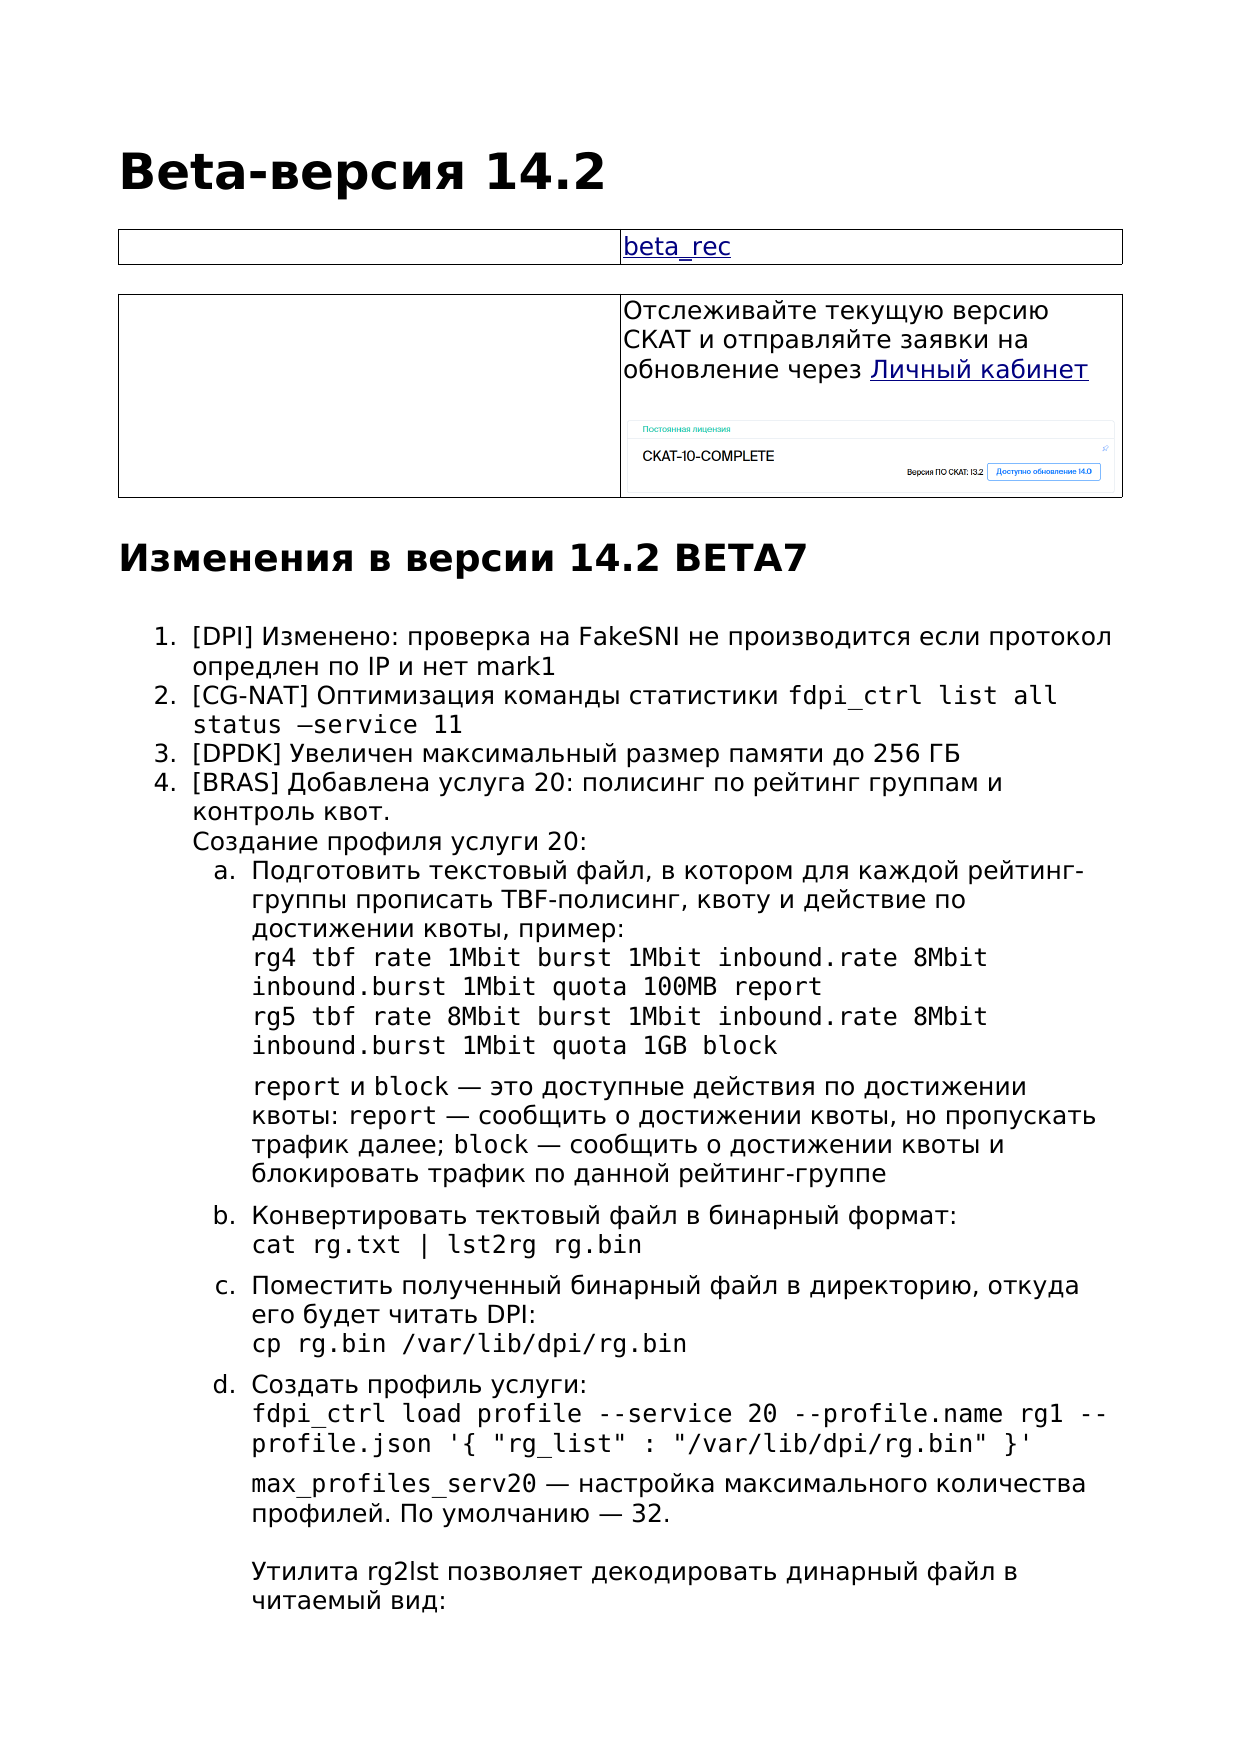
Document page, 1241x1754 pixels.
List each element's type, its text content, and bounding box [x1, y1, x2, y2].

list Поместить полученный бинарный файл в директорию, откуда его будет читать DPI: [236, 1271, 1122, 1329]
list cat rg.txt | lst2rg rg.bin [236, 1230, 1122, 1259]
list [BRAS] Добавлена услуга 20: полисинг по рейтинг группам и контроль квот. Создание профиля услуги 20: [177, 768, 1122, 856]
list fdpi_ctrl load profile --service 20 --profile.name rg1 --profile.json '{ "rg_list" : "/var/lib/dpi/rg.bin" }' [236, 1399, 1122, 1458]
subtitle Beta-версия 14.2 [118, 143, 1122, 201]
list rg4 tbf rate 1Mbit burst 1Mbit inbound.rate 8Mbit inbound.burst 1Mbit quota 100MB report rg5 tbf rate 8Mbit burst 1Mbit inbound.rate 8Mbit inbound.burst 1Mbit quota 1GB block [236, 943, 1122, 1060]
list max_profiles_serv20 — настройка максимального количества профилей. По умолчанию — 32. Утилита rg2lst позволяет декодировать динарный файл в читаемый вид: [236, 1470, 1122, 1616]
list Создать профиль услуги: [236, 1370, 1122, 1399]
picture [622, 413, 1120, 495]
table_header [119, 230, 620, 264]
table_header [119, 295, 620, 497]
list [DPI] Изменено: проверка на FakeSNI не производится если протокол опредлен по IP и нет mark1 [177, 623, 1122, 681]
subtitle Изменения в версии 14.2 BETA7 [118, 537, 1122, 581]
list [DPDK] Увеличен максимальный размер памяти до 256 ГБ [177, 739, 1122, 768]
list [CG-NAT] Оптимизация команды статистики fdpi_ctrl list all status –service 11 [177, 681, 1122, 739]
list Подготовить текстовый файл, в котором для каждой рейтинг-группы прописать TBF-полисинг, квоту и действие по достижении квоты, пример: [236, 856, 1122, 943]
table_header beta_rec [621, 230, 1122, 264]
list cp rg.bin /var/lib/dpi/rg.bin [236, 1329, 1122, 1359]
list Конвертировать тектовый файл в бинарный формат: [236, 1201, 1122, 1230]
list report и block — это доступные действия по достижении квоты: report — сообщить о достижении квоты, но пропускать трафик далее; block — сообщить о достижении квоты и блокировать трафик по данной рейтинг-группе [236, 1072, 1122, 1188]
table_header Отслеживайте текущую версию СКАТ и отправляйте заявки на обновление через Личный кабинет [621, 295, 1122, 497]
